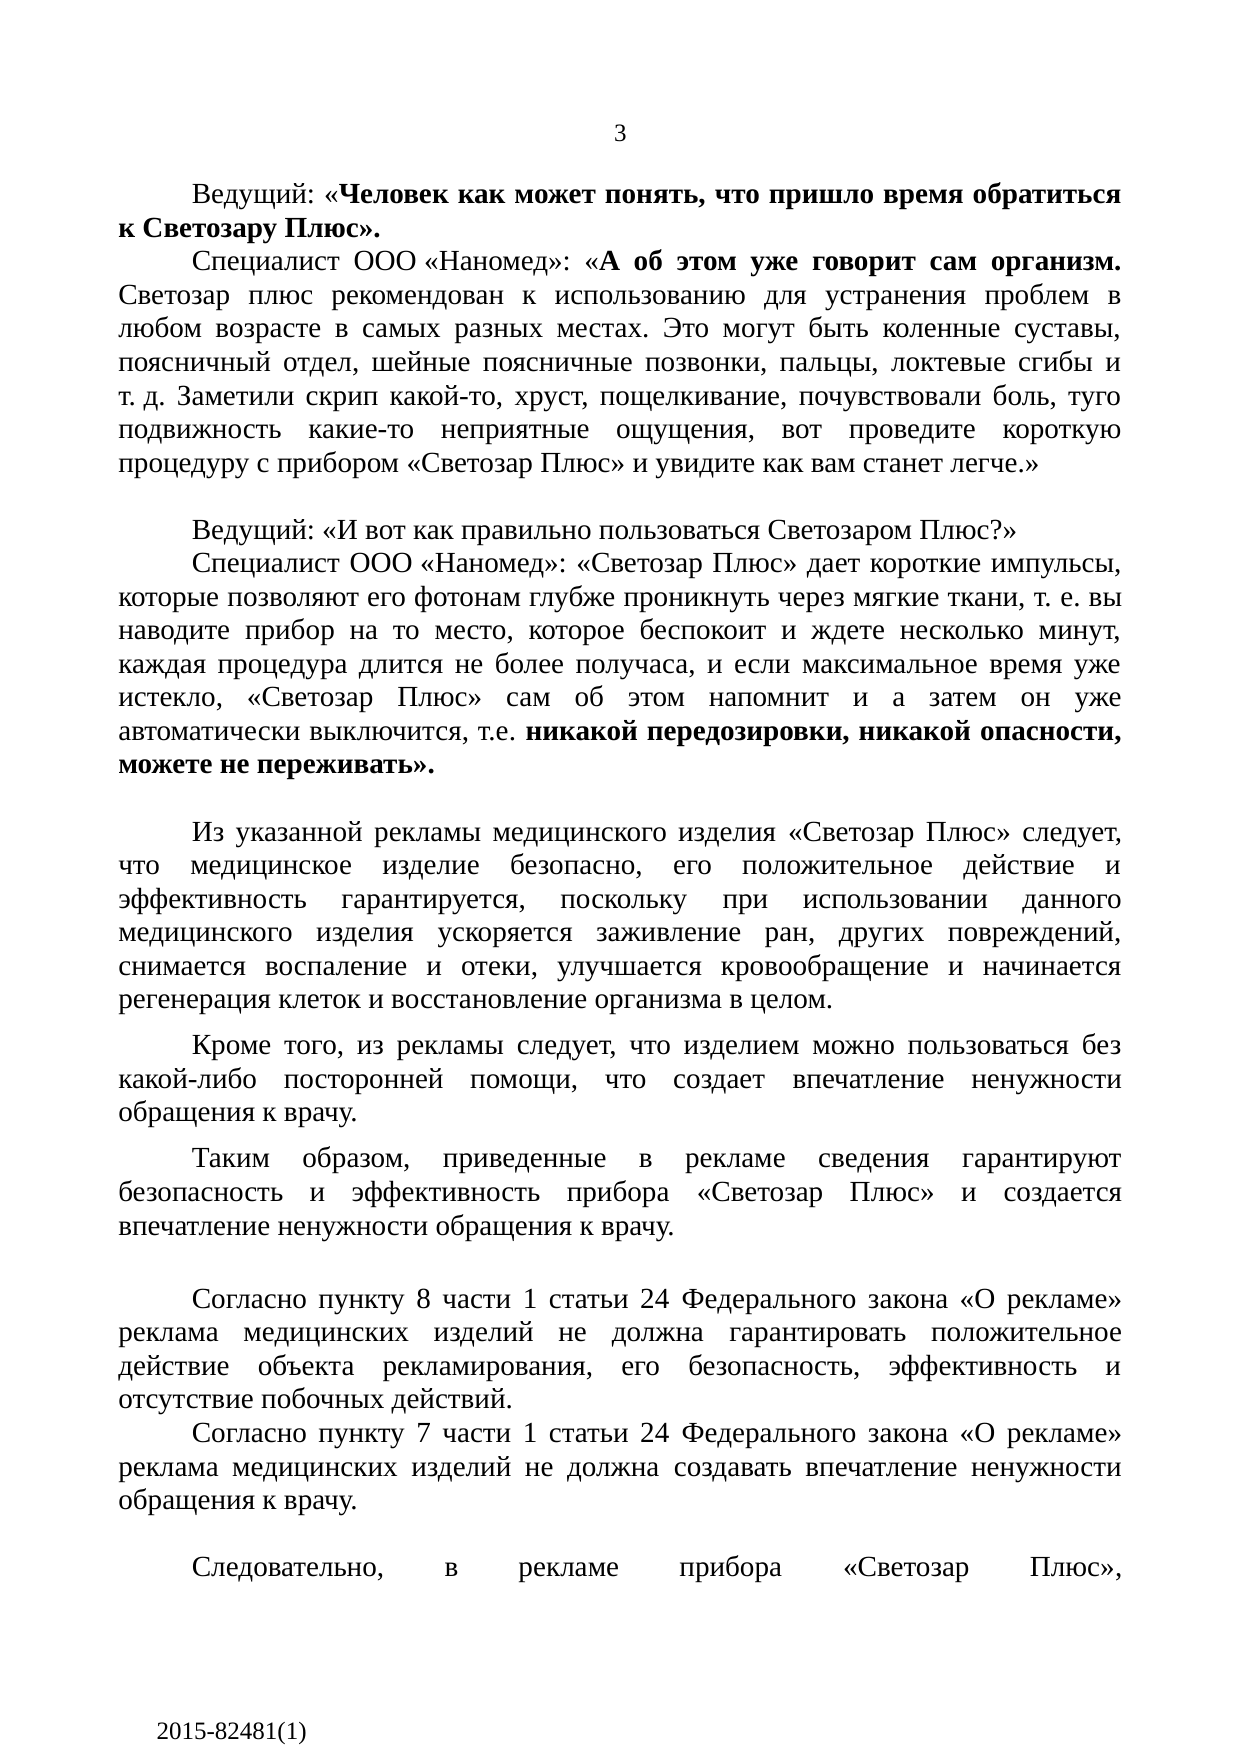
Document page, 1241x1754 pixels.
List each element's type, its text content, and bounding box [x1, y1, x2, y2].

text Из указанной рекламы медицинского изделия «Светозар Плюс» следует, что медицинское изделие безопасно, его положительное действие и эффективность гарантируется, поскольку при использовании данного медицинского изделия ускоряется заживление ран, других повреждений, снимается воспаление и отеки, улучшается кровообращение и начинается регенерация клеток и восстановление организма в целом. [118, 814, 1122, 1015]
text Ведущий: «Человек как может понять, что пришло время обратиться к Светозару Плюс». [118, 176, 1122, 243]
text Ведущий: «И вот как правильно пользоваться Светозаром Плюс?» [118, 512, 1122, 545]
text Согласно пункту 7 части 1 статьи 24 Федерального закона «О рекламе» реклама медицинских изделий не должна создавать впечатление ненужности обращения к врачу. [118, 1415, 1122, 1516]
text Таким образом, приведенные в рекламе сведения гарантируют безопасность и эффективность прибора «Светозар Плюс» и создается впечатление ненужности обращения к врачу. [118, 1141, 1122, 1241]
text Специалист ООО «Наномед»: «Светозар Плюс» дает короткие импульсы, которые позволяют его фотонам глубже проникнуть через мягкие ткани, т. е. вы наводите прибор на то место, которое беспокоит и ждете несколько минут, каждая процедура длится не более получаса, и если максимальное время уже истекло, «Светозар Плюс» сам об этом напомнит и а затем он уже автоматически выключится, т.е. никакой передозировки, никакой опасности, можете не переживать». [118, 545, 1122, 780]
text Кроме того, из рекламы следует, что изделием можно пользоваться без какой-либо посторонней помощи, что создает впечатление ненужности обращения к врачу. [118, 1027, 1122, 1128]
text Специалист ООО «Наномед»: «А об этом уже говорит сам организм. Светозар плюс рекомендован к использованию для устранения проблем в любом возрасте в самых разных местах. Это могут быть коленные суставы, поясничный отдел, шейные поясничные позвонки, пальцы, локтевые сгибы и т. д. Заметили скрип какой-то, хруст, пощелкивание, почувствовали боль, туго подвижность какие-то неприятные ощущения, вот проведите короткую процедуру с прибором «Светозар Плюс» и увидите как вам станет легче.» [118, 243, 1122, 478]
text Согласно пункту 8 части 1 статьи 24 Федерального закона «О рекламе» реклама медицинских изделий не должна гарантировать положительное действие объекта рекламирования, его безопасность, эффективность и отсутствие побочных действий. [118, 1281, 1122, 1415]
text Следовательно, в рекламе прибора «Светозар Плюс», [118, 1549, 1122, 1583]
